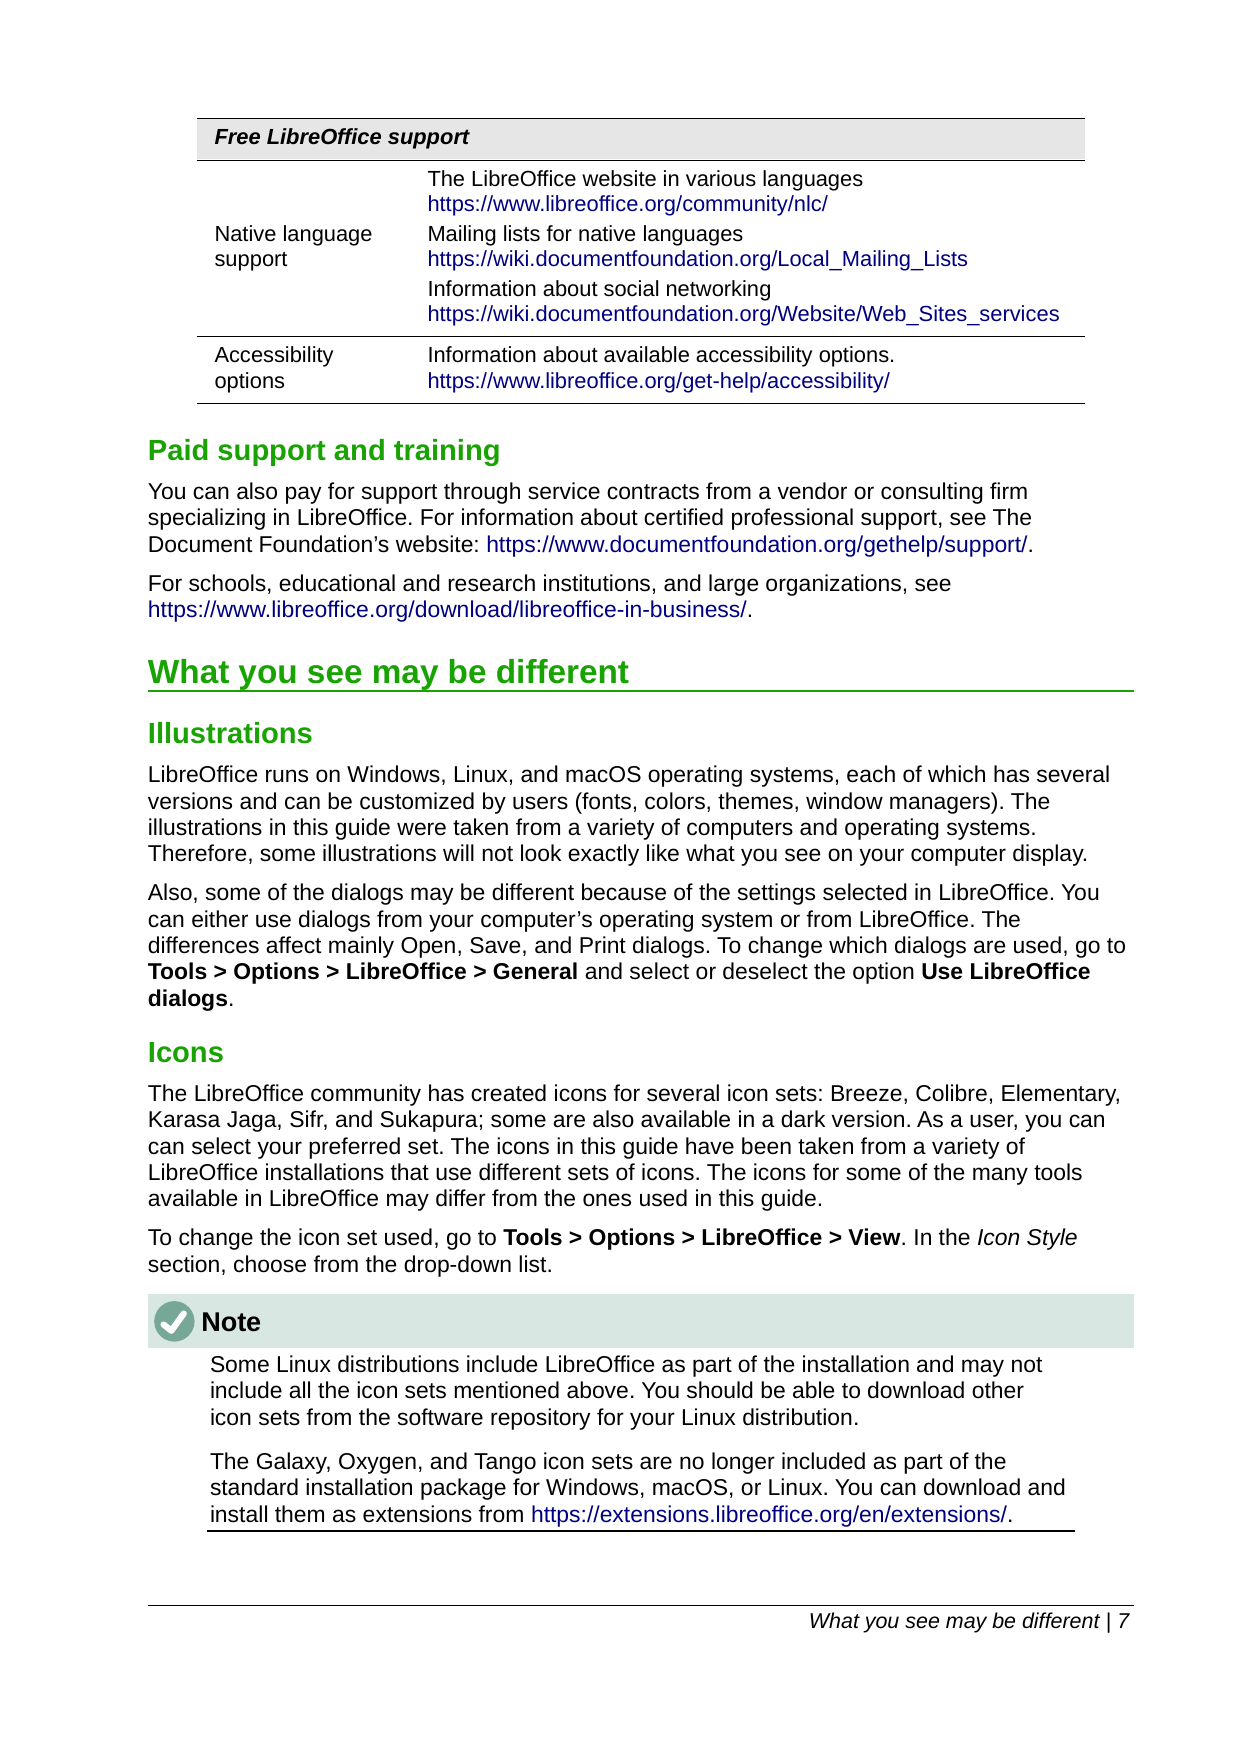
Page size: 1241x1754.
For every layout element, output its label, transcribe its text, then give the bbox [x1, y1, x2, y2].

text To change the icon set used, go to Tools > Options > LibreOffice > View. In the Icon Style section, choose from the drop-down list. [148, 1224, 1134, 1277]
table_cell Native language support [197, 161, 410, 336]
table_header Free LibreOffice support [197, 119, 1085, 159]
text Also, some of the dialogs may be different because of the settings selected in LibreOffice. You can either use dialogs from your computer’s operating system or from LibreOffice. The differences affect mainly Open, Save, and Print dialogs. To change which dialogs are used, go to Tools > Options > LibreOffice > General and select or deselect the option Use LibreOffice dialogs. [148, 879, 1134, 1011]
subtitle What you see may be different [148, 652, 1134, 690]
text The Galaxy, Oxygen, and Tango icon sets are no longer included as part of the standard installation package for Windows, macOS, or Linux. You can download and install them as extensions from https://extensions.libreoffice.org/en/extensions/. [207, 1445, 1075, 1530]
subtitle Note [148, 1294, 1134, 1348]
text The LibreOffice community has created icons for several icon sets: Breeze, Colibre, Elementary, Karasa Jaga, Sifr, and Sukapura; some are also available in a dark version. As a user, you can can select your preferred set. The icons in this guide have been taken from a variety of LibreOffice installations that use different sets of icons. The icons for some of the many tools available in LibreOffice may differ from the ones used in this guide. [148, 1080, 1134, 1212]
subtitle Paid support and training [148, 433, 1134, 466]
table_cell The LibreOffice website in various languages https://www.libreoffice.org/community/nlc/ Mailing lists for native languages https://wiki.documentfoundation.org/Local_Mailing_Lists Information about social networking https://wiki.documentfoundation.org/Website/Web_Sites_services [410, 161, 1085, 336]
text Some Linux distributions include LibreOffice as part of the installation and may not include all the icon sets mentioned above. You should be able to download other icon sets from the software repository for your Linux distribution. [207, 1348, 1075, 1430]
table_cell Information about available accessibility options. https://www.libreoffice.org/get-help/accessibility/ [410, 337, 1085, 403]
text LibreOffice runs on Windows, Linux, and macOS operating systems, each of which has several versions and can be customized by users (fonts, colors, themes, window managers). The illustrations in this guide were taken from a variety of computers and operating systems. Therefore, some illustrations will not look exactly like what you see on your computer display. [148, 761, 1134, 867]
text For schools, educational and research institutions, and large organizations, see https://www.libreoffice.org/download/libreoffice-in-business/. [148, 569, 1134, 622]
subtitle Icons [148, 1034, 1134, 1068]
table_cell Accessibility options [197, 337, 410, 403]
text You can also pay for support through service contracts from a vendor or consulting firm specializing in LibreOffice. For information about certified professional support, see The Document Foundation’s website: https://www.documentfoundation.org/gethelp/support/. [148, 478, 1134, 557]
subtitle Illustrations [148, 716, 1134, 749]
